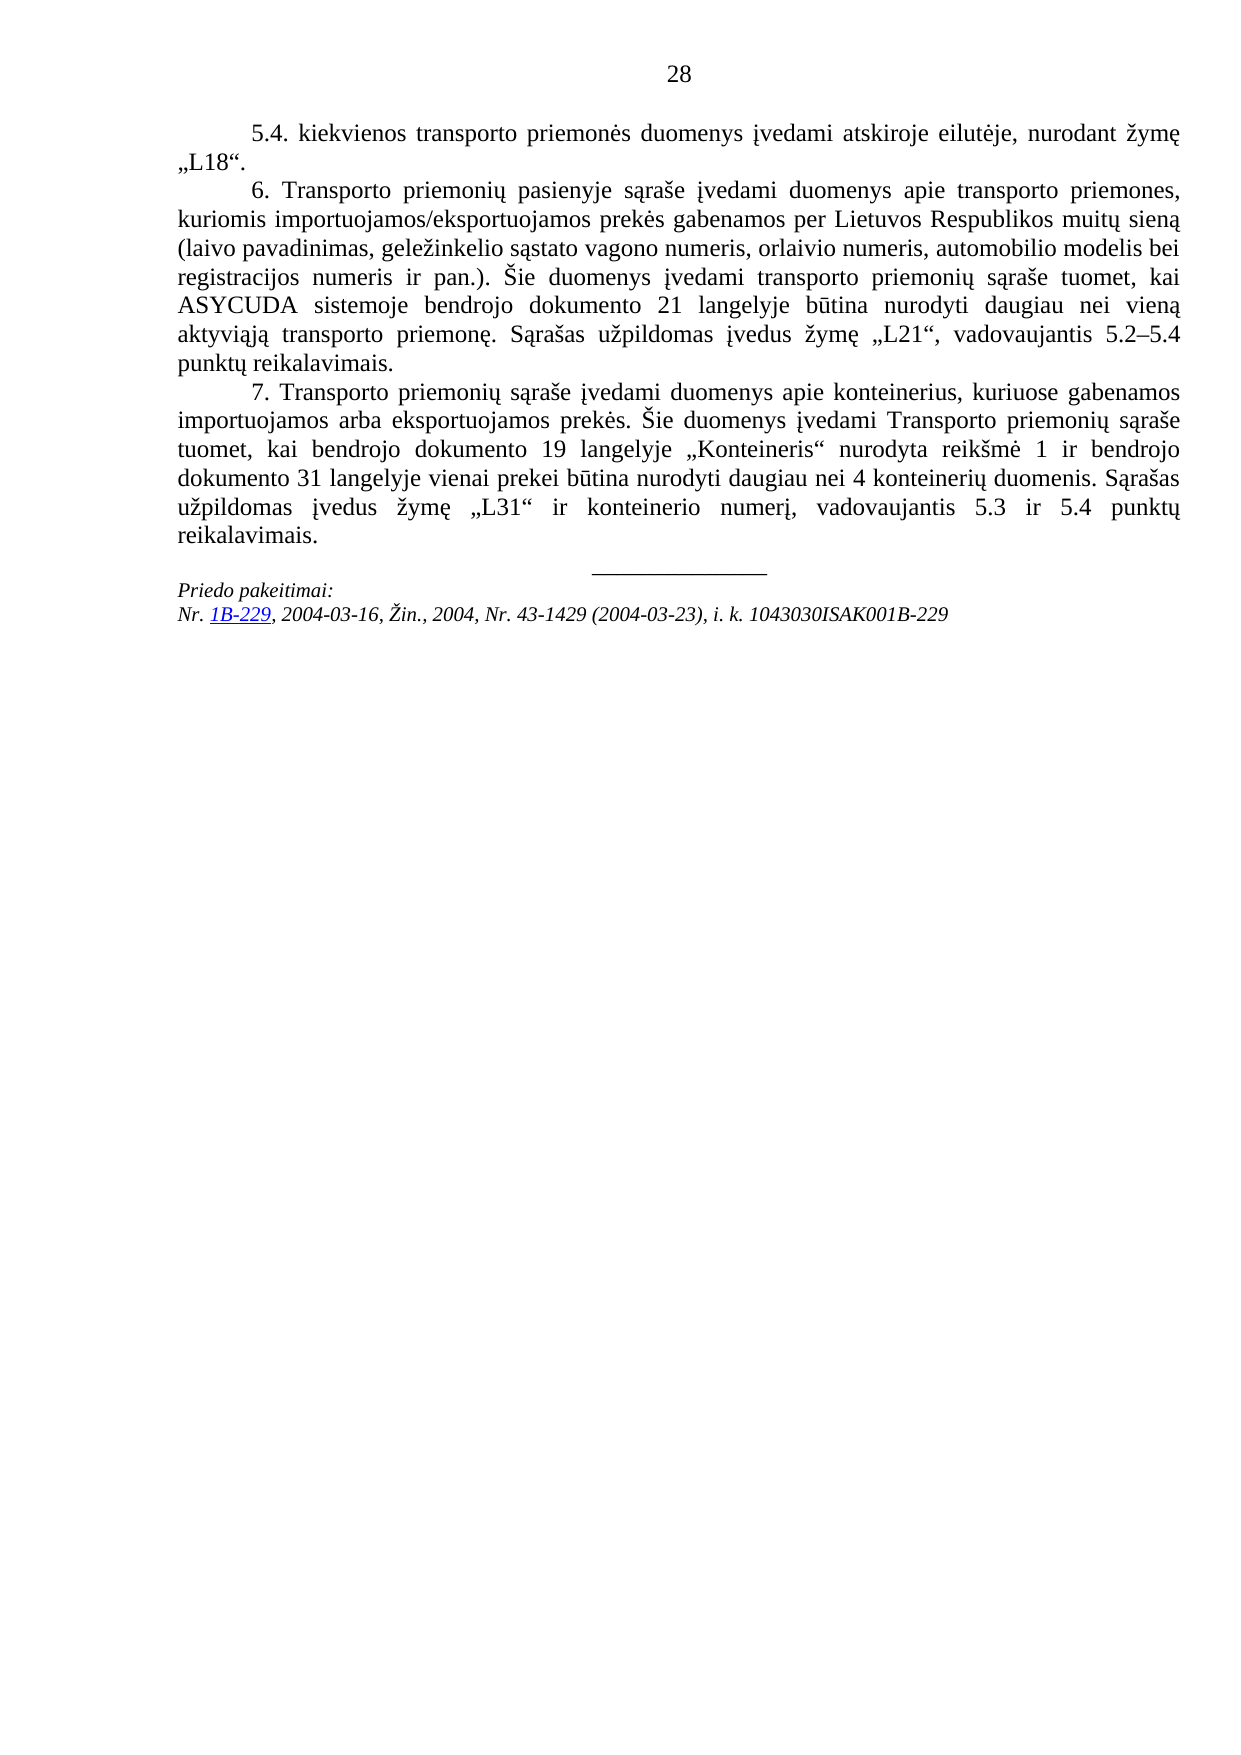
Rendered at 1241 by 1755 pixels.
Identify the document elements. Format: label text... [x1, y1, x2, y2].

text 7. Transporto priemonių sąraše įvedami duomenys apie konteinerius, kuriuose gabenamos importuojamos arba eksportuojamos prekės. Šie duomenys įvedami Transporto priemonių sąraše tuomet, kai bendrojo dokumento 19 langelyje „Konteineris“ nurodyta reikšmė 1 ir bendrojo dokumento 31 langelyje vienai prekei būtina nurodyti daugiau nei 4 konteinerių duomenis. Sąrašas užpildomas įvedus žymę „L31“ ir konteinerio numerį, vadovaujantis 5.3 ir 5.4 punktų reikalavimais. [177, 377, 1181, 549]
text 5.4. kiekvienos transporto priemonės duomenys įvedami atskiroje eilutėje, nurodant žymę „L18“. [177, 118, 1181, 176]
text Nr. 1B-229, 2004-03-16, Žin., 2004, Nr. 43-1429 (2004-03-23), i. k. 1043030ISAK001B-229 [177, 602, 1181, 626]
text Priedo pakeitimai: [177, 578, 1181, 602]
text 6. Transporto priemonių pasienyje sąraše įvedami duomenys apie transporto priemones, kuriomis importuojamos/eksportuojamos prekės gabenamos per Lietuvos Respublikos muitų sieną (laivo pavadinimas, geležinkelio sąstato vagono numeris, orlaivio numeris, automobilio modelis bei registracijos numeris ir pan.). Šie duomenys įvedami transporto priemonių sąraše tuomet, kai ASYCUDA sistemoje bendrojo dokumento 21 langelyje būtina nurodyti daugiau nei vieną aktyviąją transporto priemonę. Sąrašas užpildomas įvedus žymę „L21“, vadovaujantis 5.2–5.4 punktų reikalavimais. [177, 176, 1181, 377]
text ______________ [177, 549, 1181, 578]
